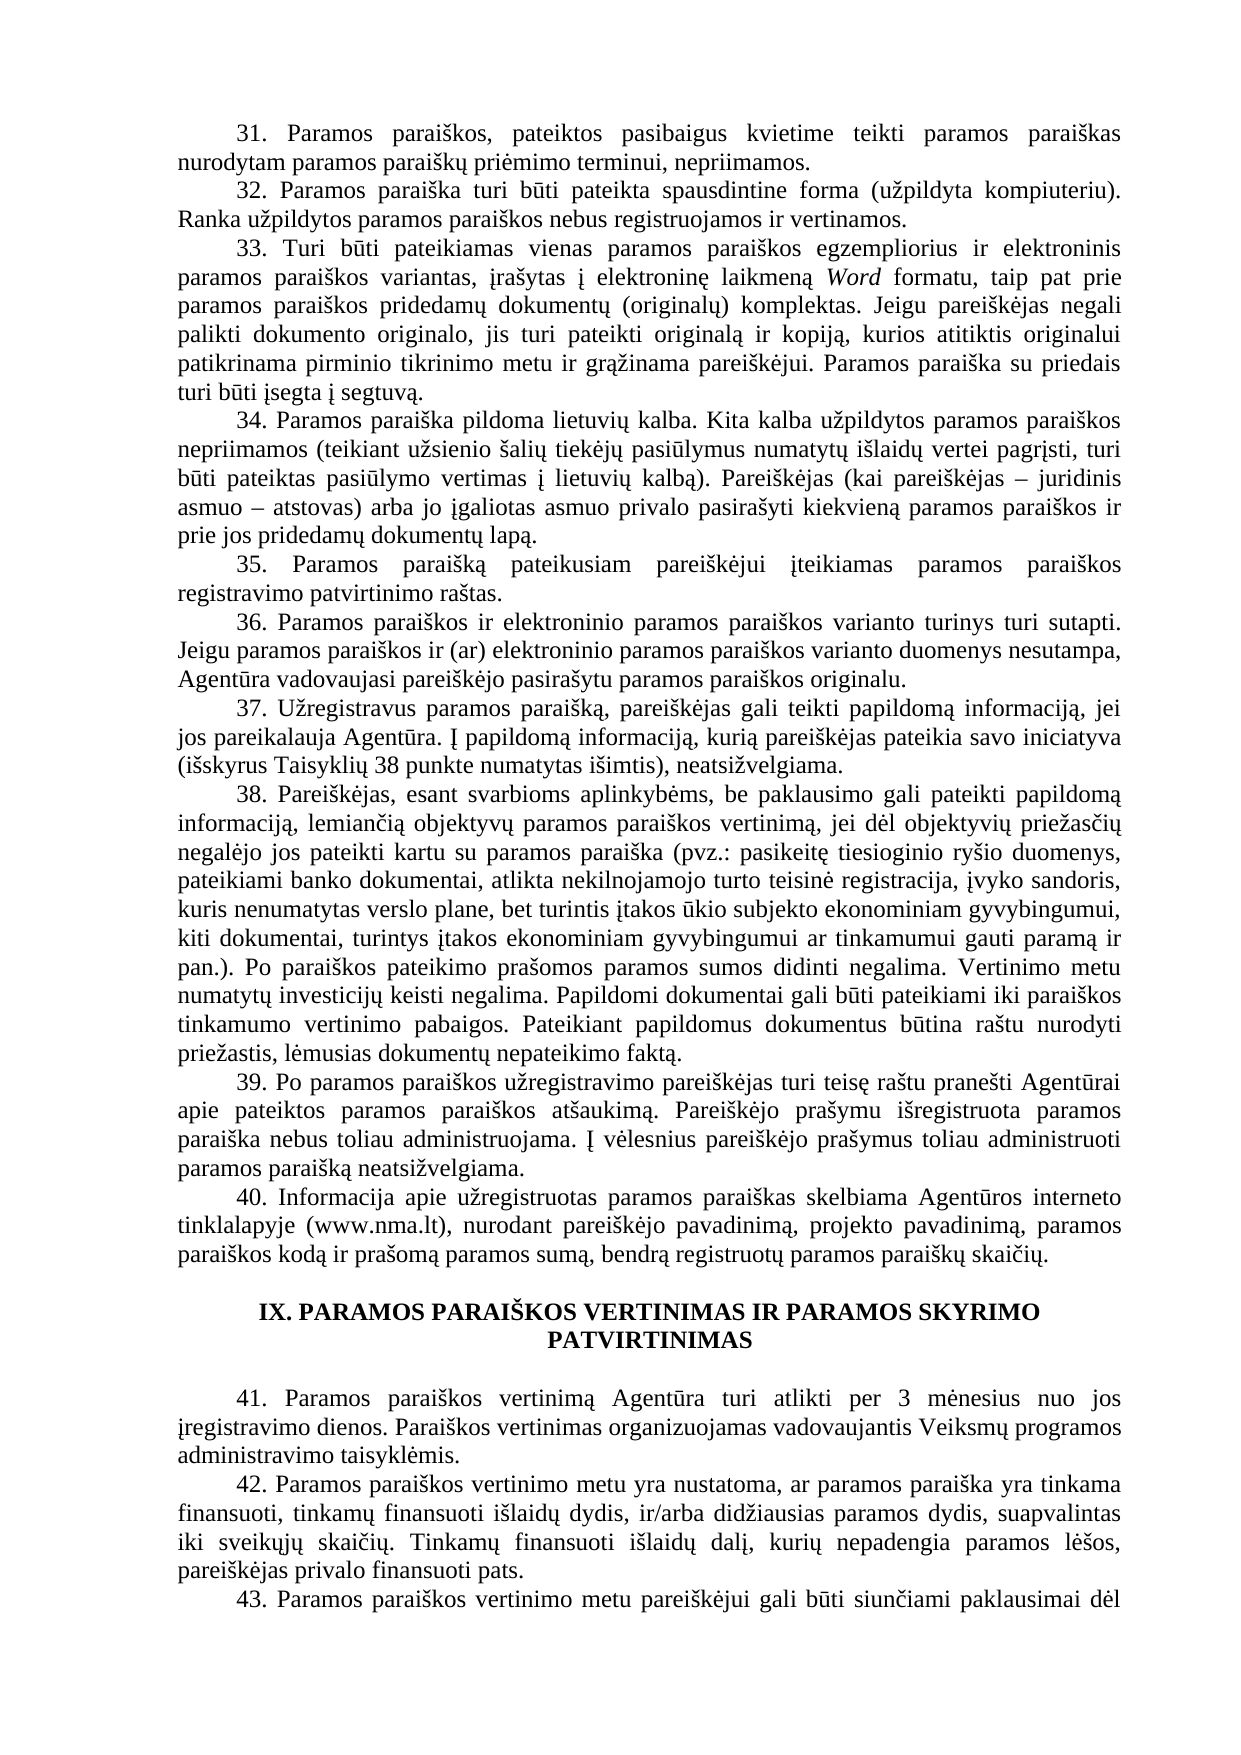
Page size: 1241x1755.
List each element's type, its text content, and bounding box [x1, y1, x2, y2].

text 42. Paramos paraiškos vertinimo metu yra nustatoma, ar paramos paraiška yra tinkama finansuoti, tinkamų finansuoti išlaidų dydis, ir/arba didžiausias paramos dydis, suapvalintas iki sveikųjų skaičių. Tinkamų finansuoti išlaidų dalį, kurių nepadengia paramos lėšos, pareiškėjas privalo finansuoti pats. [177, 1469, 1122, 1584]
text 39. Po paramos paraiškos užregistravimo pareiškėjas turi teisę raštu pranešti Agentūrai apie pateiktos paramos paraiškos atšaukimą. Pareiškėjo prašymu išregistruota paramos paraiška nebus toliau administruojama. Į vėlesnius pareiškėjo prašymus toliau administruoti paramos paraišką neatsižvelgiama. [177, 1067, 1122, 1182]
text 35. Paramos paraišką pateikusiam pareiškėjui įteikiamas paramos paraiškos registravimo patvirtinimo raštas. [177, 549, 1122, 607]
text IX. PARAMOS PARAIŠKOS VERTINIMAS IR PARAMOS SKYRIMO PATVIRTINIMAS [177, 1297, 1122, 1354]
text 41. Paramos paraiškos vertinimą Agentūra turi atlikti per 3 mėnesius nuo jos įregistravimo dienos. Paraiškos vertinimas organizuojamas vadovaujantis Veiksmų programos administravimo taisyklėmis. [177, 1383, 1122, 1469]
text 37. Užregistravus paramos paraišką, pareiškėjas gali teikti papildomą informaciją, jei jos pareikalauja Agentūra. Į papildomą informaciją, kurią pareiškėjas pateikia savo iniciatyva (išskyrus Taisyklių 38 punkte numatytas išimtis), neatsižvelgiama. [177, 693, 1122, 779]
text 31. Paramos paraiškos, pateiktos pasibaigus kvietime teikti paramos paraiškas nurodytam paramos paraiškų priėmimo terminui, nepriimamos. [177, 118, 1122, 176]
text 32. Paramos paraiška turi būti pateikta spausdintine forma (užpildyta kompiuteriu). Ranka užpildytos paramos paraiškos nebus registruojamos ir vertinamos. [177, 176, 1122, 233]
text 34. Paramos paraiška pildoma lietuvių kalba. Kita kalba užpildytos paramos paraiškos nepriimamos (teikiant užsienio šalių tiekėjų pasiūlymus numatytų išlaidų vertei pagrįsti, turi būti pateiktas pasiūlymo vertimas į lietuvių kalbą). Pareiškėjas (kai pareiškėjas – juridinis asmuo – atstovas) arba jo įgaliotas asmuo privalo pasirašyti kiekvieną paramos paraiškos ir prie jos pridedamų dokumentų lapą. [177, 406, 1122, 549]
text 40. Informacija apie užregistruotas paramos paraiškas skelbiama Agentūros interneto tinklalapyje (www.nma.lt), nurodant pareiškėjo pavadinimą, projekto pavadinimą, paramos paraiškos kodą ir prašomą paramos sumą, bendrą registruotų paramos paraiškų skaičių. [177, 1182, 1122, 1268]
text 43. Paramos paraiškos vertinimo metu pareiškėjui gali būti siunčiami paklausimai dėl [177, 1584, 1122, 1613]
text 33. Turi būti pateikiamas vienas paramos paraiškos egzempliorius ir elektroninis paramos paraiškos variantas, įrašytas į elektroninę laikmeną Word formatu, taip pat prie paramos paraiškos pridedamų dokumentų (originalų) komplektas. Jeigu pareiškėjas negali palikti dokumento originalo, jis turi pateikti originalą ir kopiją, kurios atitiktis originalui patikrinama pirminio tikrinimo metu ir grąžinama pareiškėjui. Paramos paraiška su priedais turi būti įsegta į segtuvą. [177, 233, 1122, 406]
text 38. Pareiškėjas, esant svarbioms aplinkybėms, be paklausimo gali pateikti papildomą informaciją, lemiančią objektyvų paramos paraiškos vertinimą, jei dėl objektyvių priežasčių negalėjo jos pateikti kartu su paramos paraiška (pvz.: pasikeitę tiesioginio ryšio duomenys, pateikiami banko dokumentai, atlikta nekilnojamojo turto teisinė registracija, įvyko sandoris, kuris nenumatytas verslo plane, bet turintis įtakos ūkio subjekto ekonominiam gyvybingumui, kiti dokumentai, turintys įtakos ekonominiam gyvybingumui ar tinkamumui gauti paramą ir pan.). Po paraiškos pateikimo prašomos paramos sumos didinti negalima. Vertinimo metu numatytų investicijų keisti negalima. Papildomi dokumentai gali būti pateikiami iki paraiškos tinkamumo vertinimo pabaigos. Pateikiant papildomus dokumentus būtina raštu nurodyti priežastis, lėmusias dokumentų nepateikimo faktą. [177, 779, 1122, 1067]
text 36. Paramos paraiškos ir elektroninio paramos paraiškos varianto turinys turi sutapti. Jeigu paramos paraiškos ir (ar) elektroninio paramos paraiškos varianto duomenys nesutampa, Agentūra vadovaujasi pareiškėjo pasirašytu paramos paraiškos originalu. [177, 607, 1122, 693]
